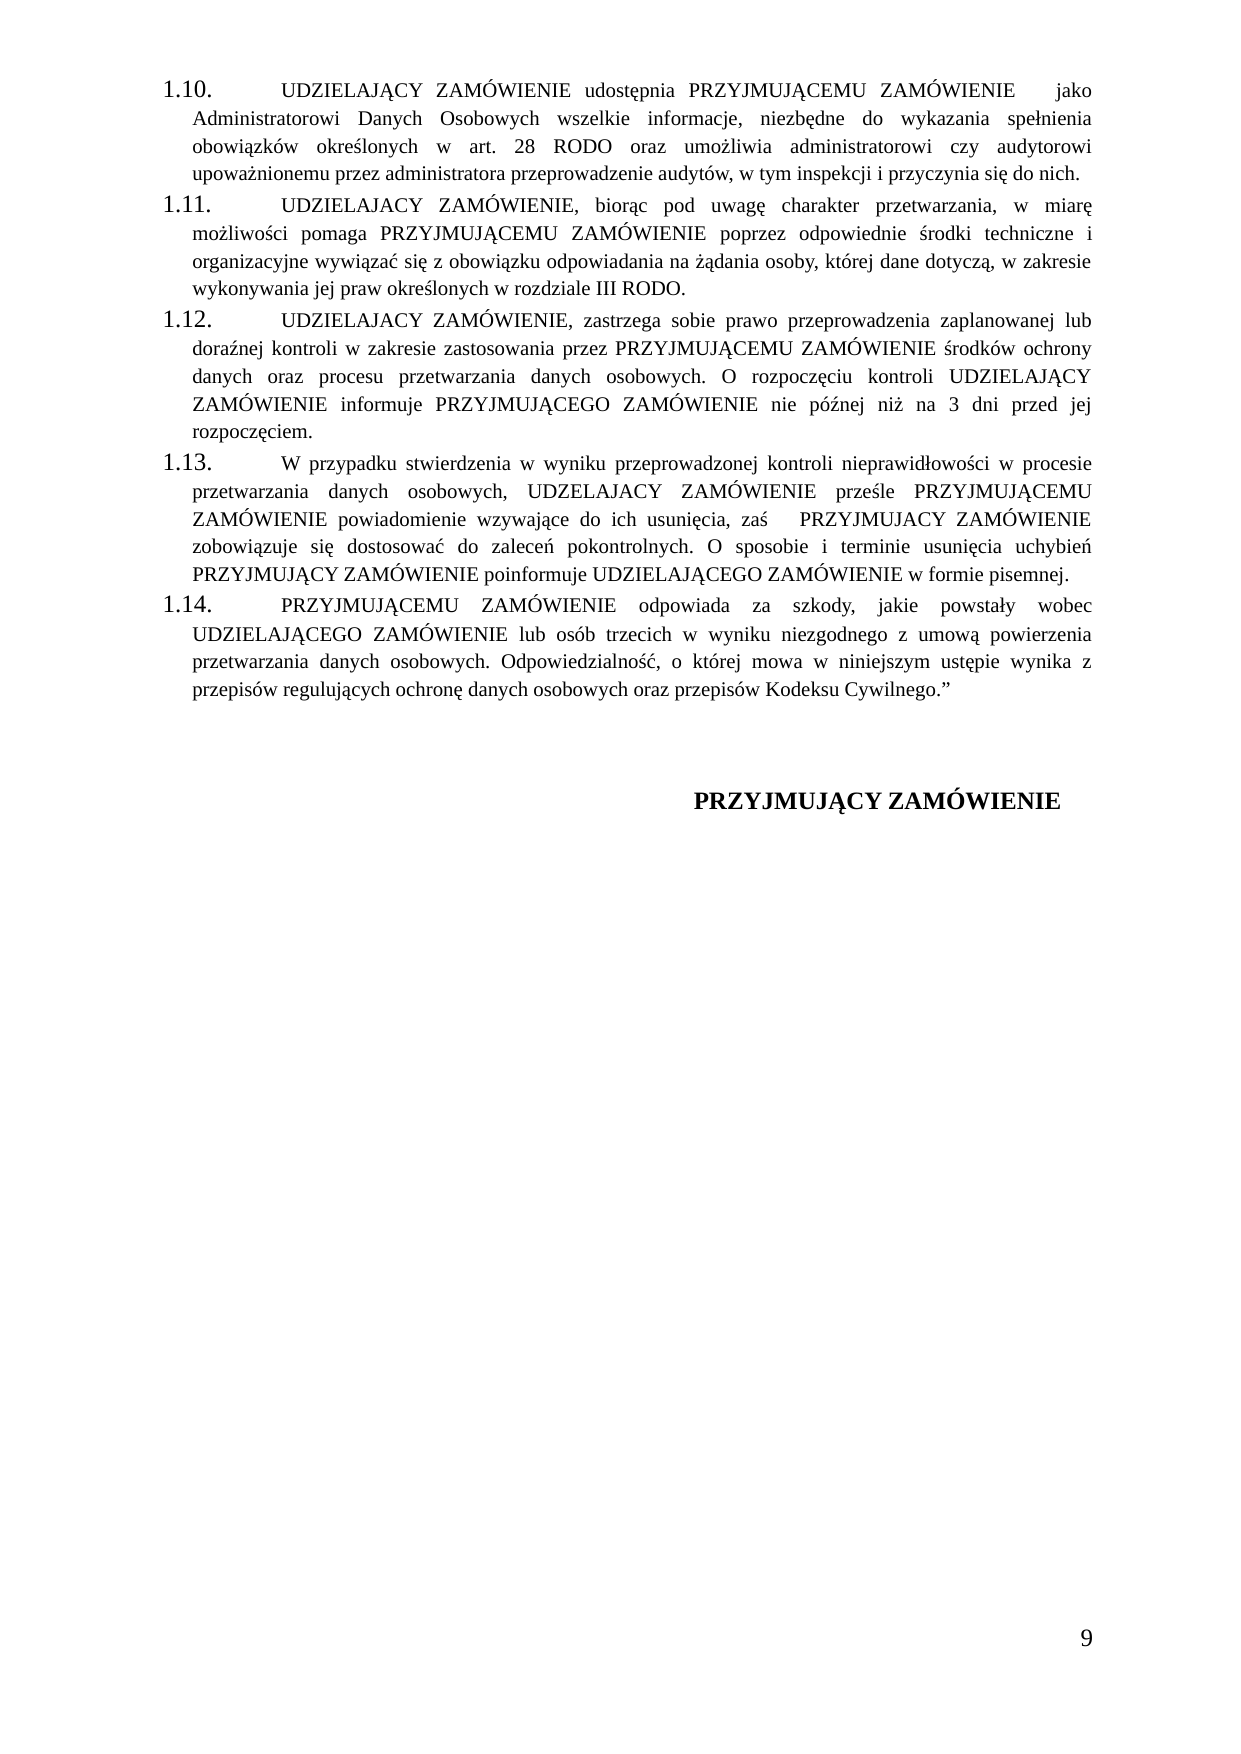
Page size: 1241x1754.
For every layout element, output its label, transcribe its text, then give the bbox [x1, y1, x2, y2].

list UDZIELAJACY ZAMÓWIENIE, biorąc pod uwagę charakter przetwarzania, w miarę możliwości pomaga PRZYJMUJĄCEMU ZAMÓWIENIE poprzez odpowiednie środki techniczne i organizacyjne wywiązać się z obowiązku odpowiadania na żądania osoby, której dane dotyczą, w zakresie wykonywania jej praw określonych w rozdziale III RODO. [162, 189, 1093, 300]
list PRZYJMUJĄCEMU ZAMÓWIENIE odpowiada za szkody, jakie powstały wobec UDZIELAJĄCEGO ZAMÓWIENIE lub osób trzecich w wyniku niezgodnego z umową powierzenia przetwarzania danych osobowych. Odpowiedzialność, o której mowa w niniejszym ustępie wynika z przepisów regulujących ochronę danych osobowych oraz przepisów Kodeksu Cywilnego.” [162, 589, 1093, 701]
list UDZIELAJACY ZAMÓWIENIE, zastrzega sobie prawo przeprowadzenia zaplanowanej lub doraźnej kontroli w zakresie zastosowania przez PRZYJMUJĄCEMU ZAMÓWIENIE środków ochrony danych oraz procesu przetwarzania danych osobowych. O rozpoczęciu kontroli UDZIELAJĄCY ZAMÓWIENIE informuje PRZYJMUJĄCEGO ZAMÓWIENIE nie późnej niż na 3 dni przed jej rozpoczęciem. [162, 304, 1093, 443]
list W przypadku stwierdzenia w wyniku przeprowadzonej kontroli nieprawidłowości w procesie przetwarzania danych osobowych, UDZELAJACY ZAMÓWIENIE prześle PRZYJMUJĄCEMU ZAMÓWIENIE powiadomienie wzywające do ich usunięcia, zaś PRZYJMUJACY ZAMÓWIENIE zobowiązuje się dostosować do zaleceń pokontrolnych. O sposobie i terminie usunięcia uchybień PRZYJMUJĄCY ZAMÓWIENIE poinformuje UDZIELAJĄCEGO ZAMÓWIENIE w formie pisemnej. [162, 447, 1093, 586]
list UDZIELAJĄCY ZAMÓWIENIE udostępnia PRZYJMUJĄCEMU ZAMÓWIENIE jako Administratorowi Danych Osobowych wszelkie informacje, niezbędne do wykazania spełnienia obowiązków określonych w art. 28 RODO oraz umożliwia administratorowi czy audytorowi upoważnionemu przez administratora przeprowadzenie audytów, w tym inspekcji i przyczynia się do nich. [162, 74, 1093, 185]
text PRZYJMUJĄCY ZAMÓWIENIE [620, 786, 1093, 815]
